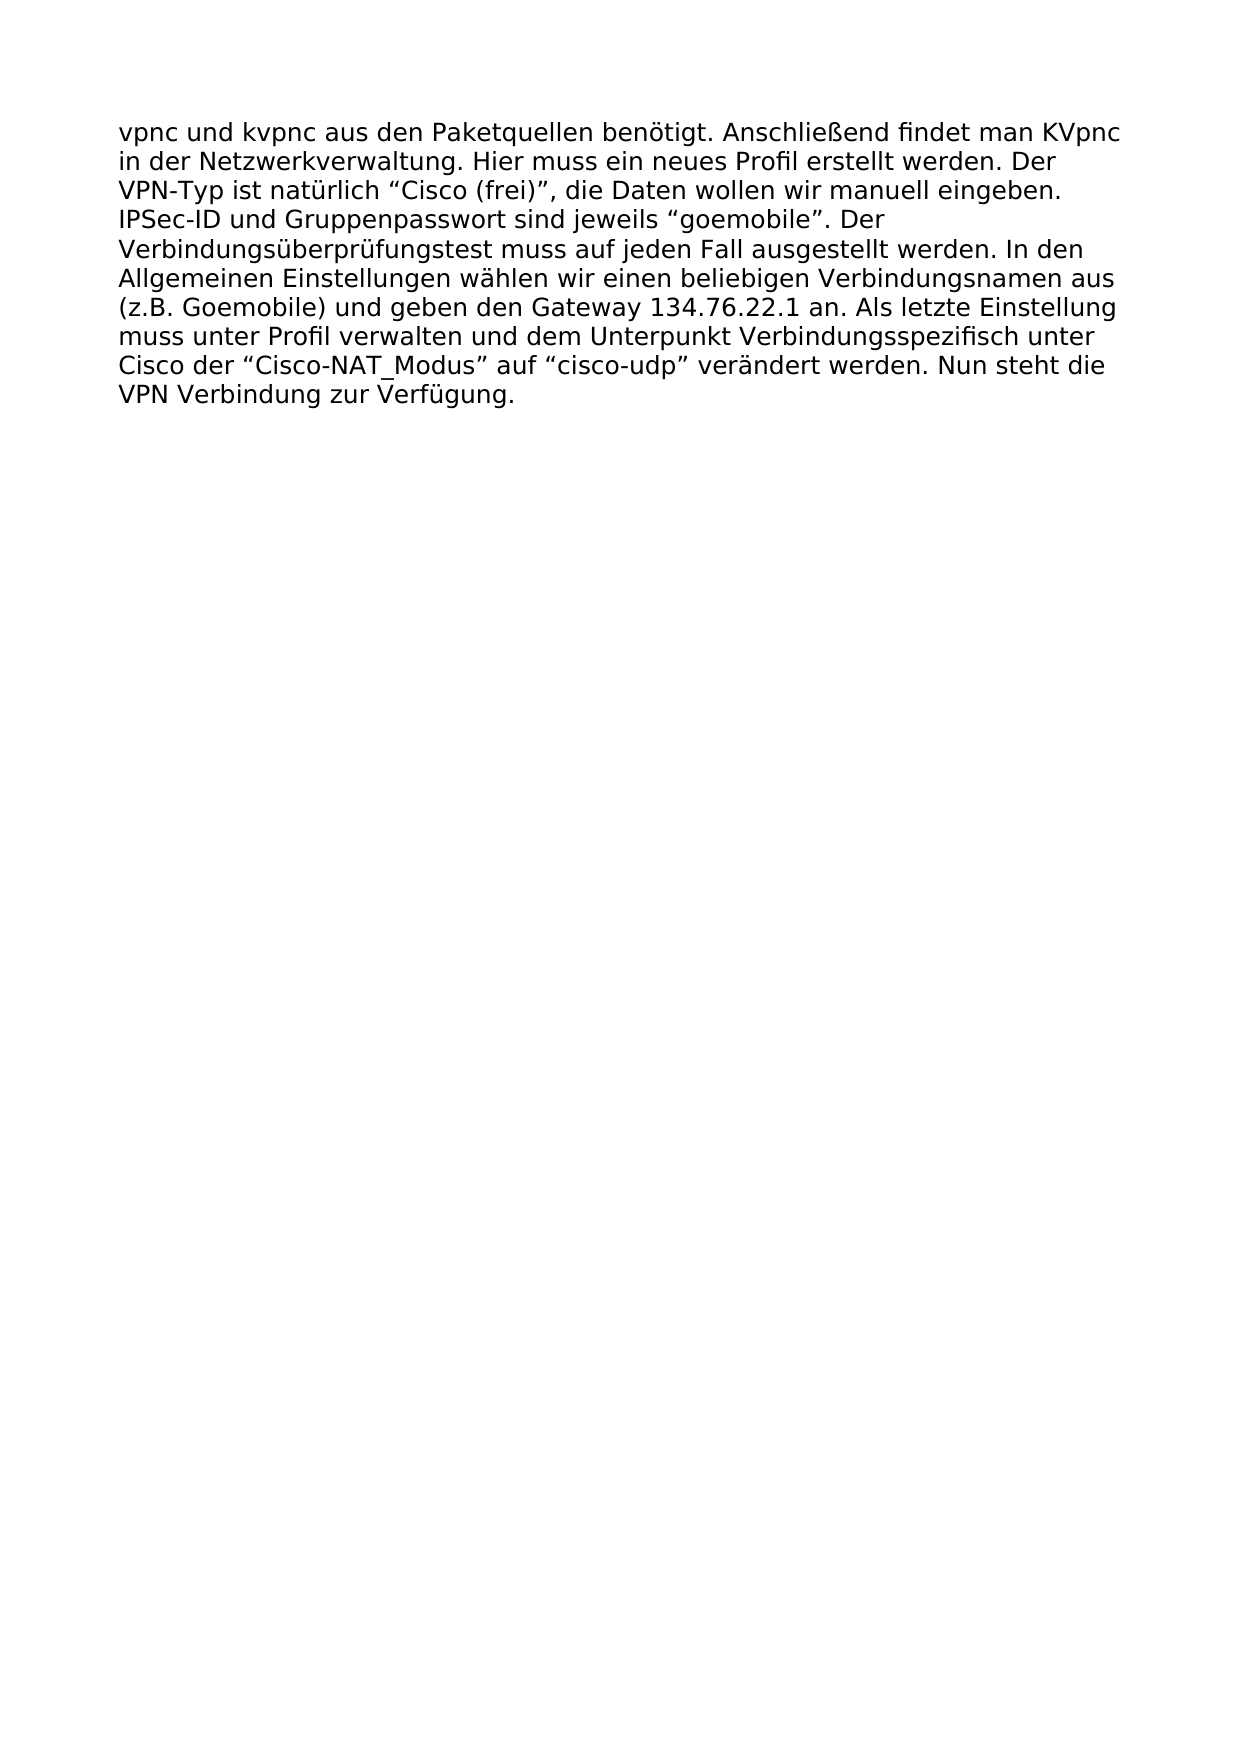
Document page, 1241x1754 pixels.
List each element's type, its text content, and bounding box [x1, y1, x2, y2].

text vpnc und kvpnc aus den Paketquellen benötigt. Anschließend findet man KVpnc in der Netzwerkverwaltung. Hier muss ein neues Profil erstellt werden. Der VPN-Typ ist natürlich “Cisco (frei)”, die Daten wollen wir manuell eingeben. IPSec-ID und Gruppenpasswort sind jeweils “goemobile”. Der Verbindungsüberprüfungstest muss auf jeden Fall ausgestellt werden. In den Allgemeinen Einstellungen wählen wir einen beliebigen Verbindungsnamen aus (z.B. Goemobile) und geben den Gateway 134.76.22.1 an. Als letzte Einstellung muss unter Profil verwalten und dem Unterpunkt Verbindungsspezifisch unter Cisco der “Cisco-NAT_Modus” auf “cisco-udp” verändert werden. Nun steht die VPN Verbindung zur Verfügung. [118, 118, 1122, 410]
